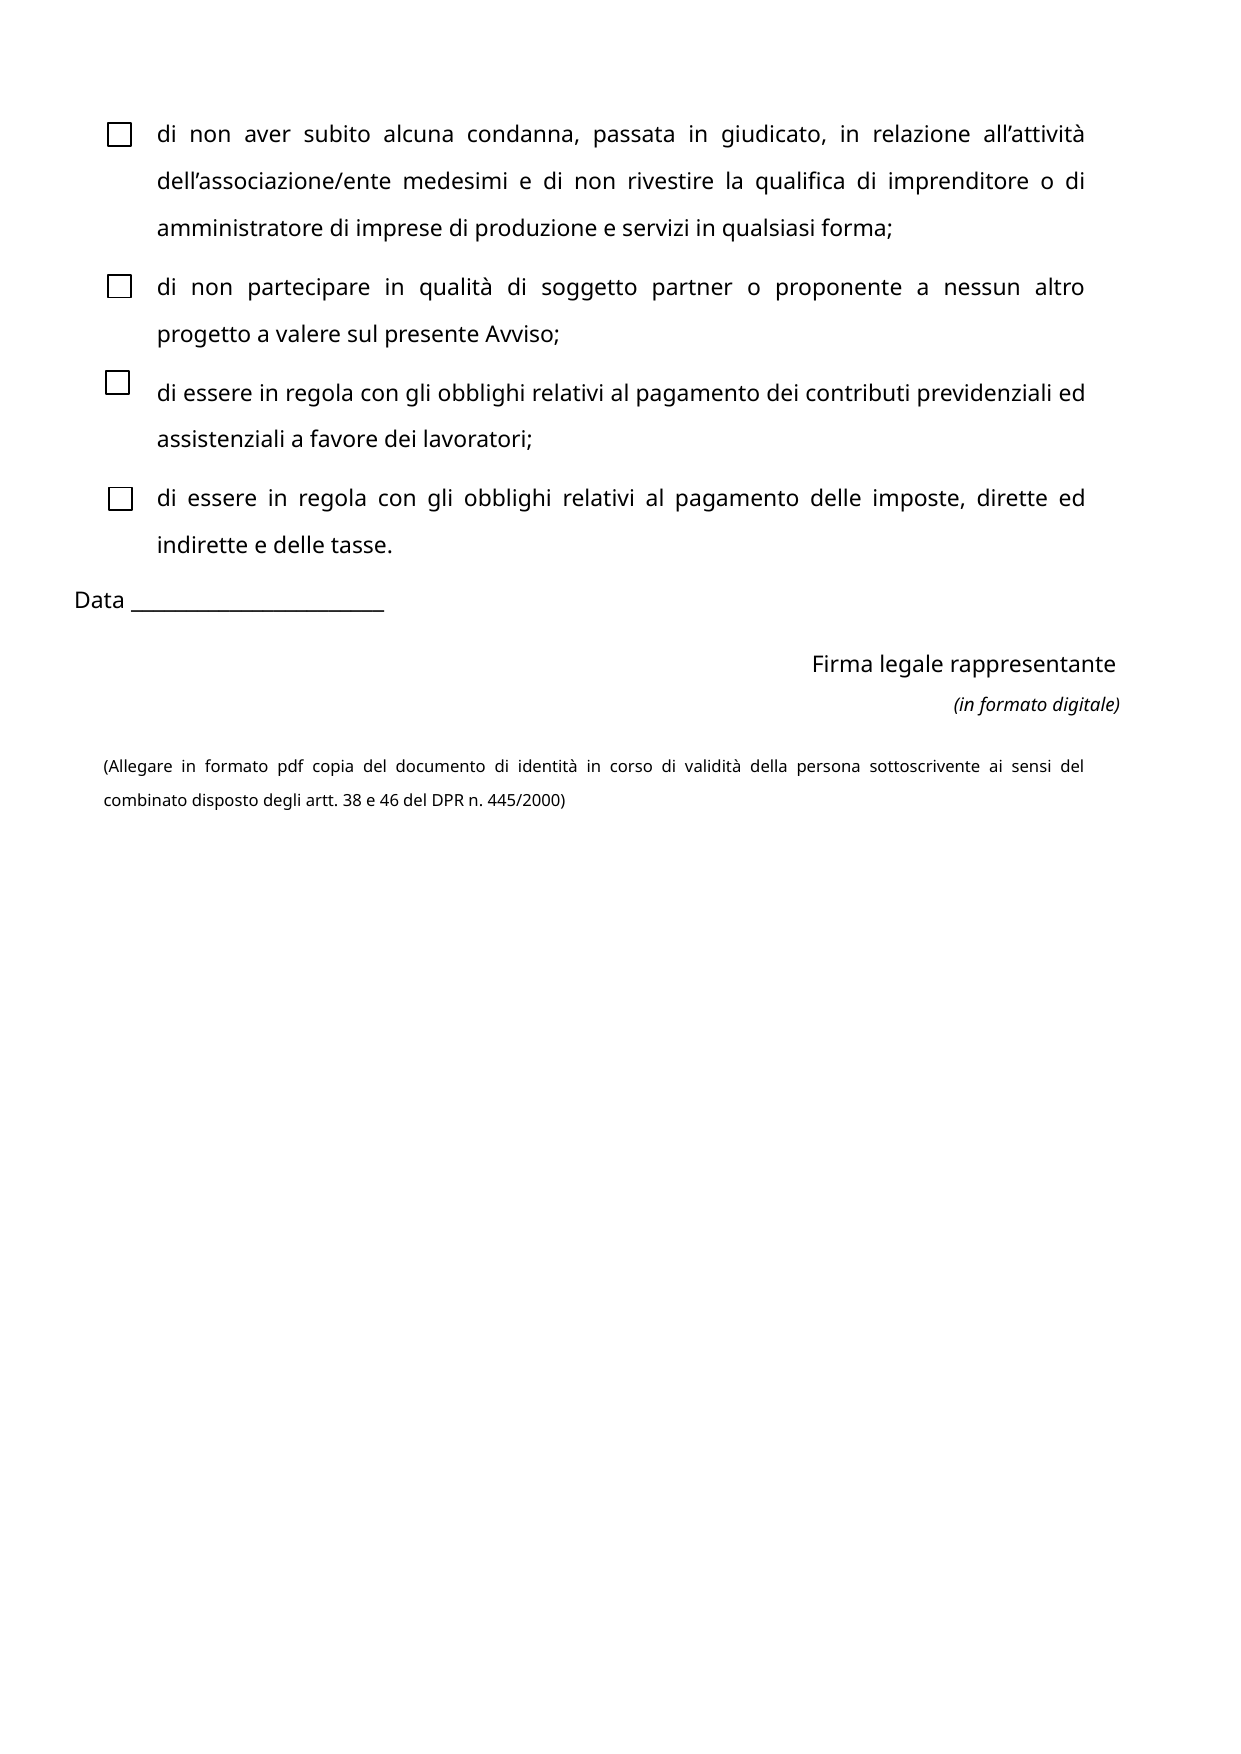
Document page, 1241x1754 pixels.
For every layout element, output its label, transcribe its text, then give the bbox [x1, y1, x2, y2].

text di essere in regola con gli obblighi relativi al pagamento delle imposte, dirette ed indirette e delle tasse. [74, 482, 1087, 560]
text Data _______________________ [74, 582, 1122, 616]
text di non partecipare in qualità di soggetto partner o proponente a nessun altro progetto a valere sul presente Avviso; [74, 271, 1087, 349]
text di essere in regola con gli obblighi relativi al pagamento dei contributi previdenziali ed assistenziali a favore dei lavoratori; [74, 376, 1087, 454]
text (Allegare in formato pdf copia del documento di identità in corso di validità della persona sottoscrivente ai sensi del combinato disposto degli artt. 38 e 46 del DPR n. 445/2000) [103, 755, 1087, 811]
text Firma legale rappresentante (in formato digitale) [74, 647, 1122, 717]
text di non aver subito alcuna condanna, passata in giudicato, in relazione all’attività dell’associazione/ente medesimi e di non rivestire la qualifica di imprenditore o di amministratore di imprese di produzione e servizi in qualsiasi forma; [74, 118, 1087, 243]
